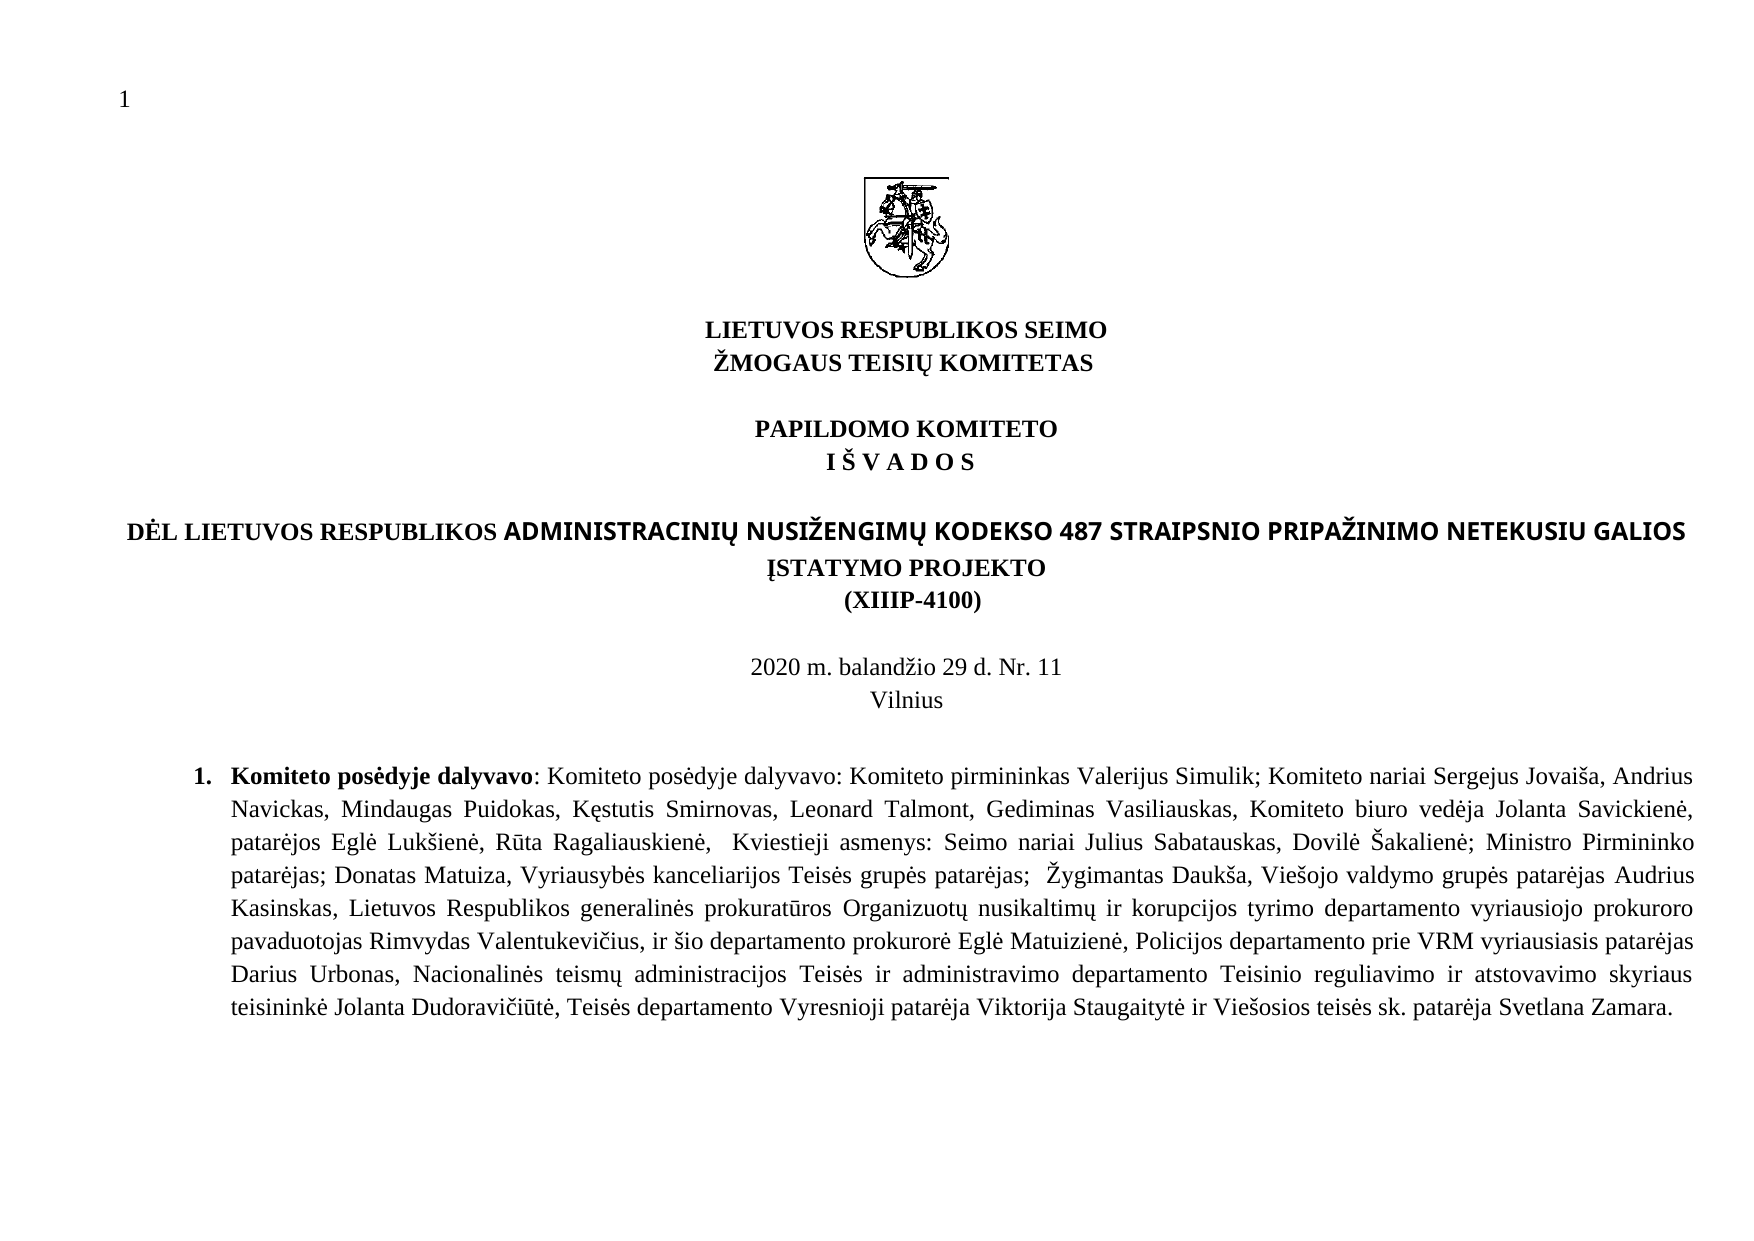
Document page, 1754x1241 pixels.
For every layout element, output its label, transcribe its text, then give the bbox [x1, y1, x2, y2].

subtitle I Š V A D O S [118, 447, 1694, 476]
list Komiteto posėdyje dalyvavo: Komiteto posėdyje dalyvavo: Komiteto pirmininkas Valerijus Simulik; Komiteto nariai Sergejus Jovaiša, Andrius Navickas, Mindaugas Puidokas, Kęstutis Smirnovas, Leonard Talmont, Gediminas Vasiliauskas, Komiteto biuro vedėja Jolanta Savickienė, patarėjos Eglė Lukšienė, Rūta Ragaliauskienė, Kviestieji asmenys: Seimo nariai Julius Sabatauskas, Dovilė Šakalienė; Ministro Pirmininko patarėjas; Donatas Matuiza, Vyriausybės kanceliarijos Teisės grupės patarėjas; Žygimantas Daukša, Viešojo valdymo grupės patarėjas Audrius Kasinskas, Lietuvos Respublikos generalinės prokuratūros Organizuotų nusikaltimų ir korupcijos tyrimo departamento vyriausiojo prokuroro pavaduotojas Rimvydas Valentukevičius, ir šio departamento prokurorė Eglė Matuizienė, Policijos departamento prie VRM vyriausiasis patarėjas Darius Urbonas, Nacionalinės teismų administracijos Teisės ir administravimo departamento Teisinio reguliavimo ir atstovavimo skyriaus teisininkė Jolanta Dudoravičiūtė, Teisės departamento Vyresnioji patarėja Viktorija Staugaitytė ir Viešosios teisės sk. patarėja Svetlana Zamara. [193, 761, 1694, 1021]
text DĖL LIETUVOS RESPUBLIKOS ADMINISTRACINIŲ NUSIŽENGIMŲ KODEKSO 487 STRAIPSNIO PRIPAŽINIMO NETEKUSIU GALIOS [118, 513, 1694, 547]
text Vilnius [118, 685, 1694, 713]
text 2020 m. balandžio 29 d. Nr. 11 [118, 652, 1694, 680]
text ĮSTATYMO PROJEKTO [118, 553, 1694, 581]
text Žmogaus teisių komitetas [118, 348, 1694, 377]
text LIETUVOS RESPUBLIKOS SEIMO [118, 315, 1694, 344]
subtitle PAPILDOMO KOMITETO [118, 414, 1694, 443]
text (XIIIP-4100) [118, 586, 1694, 614]
